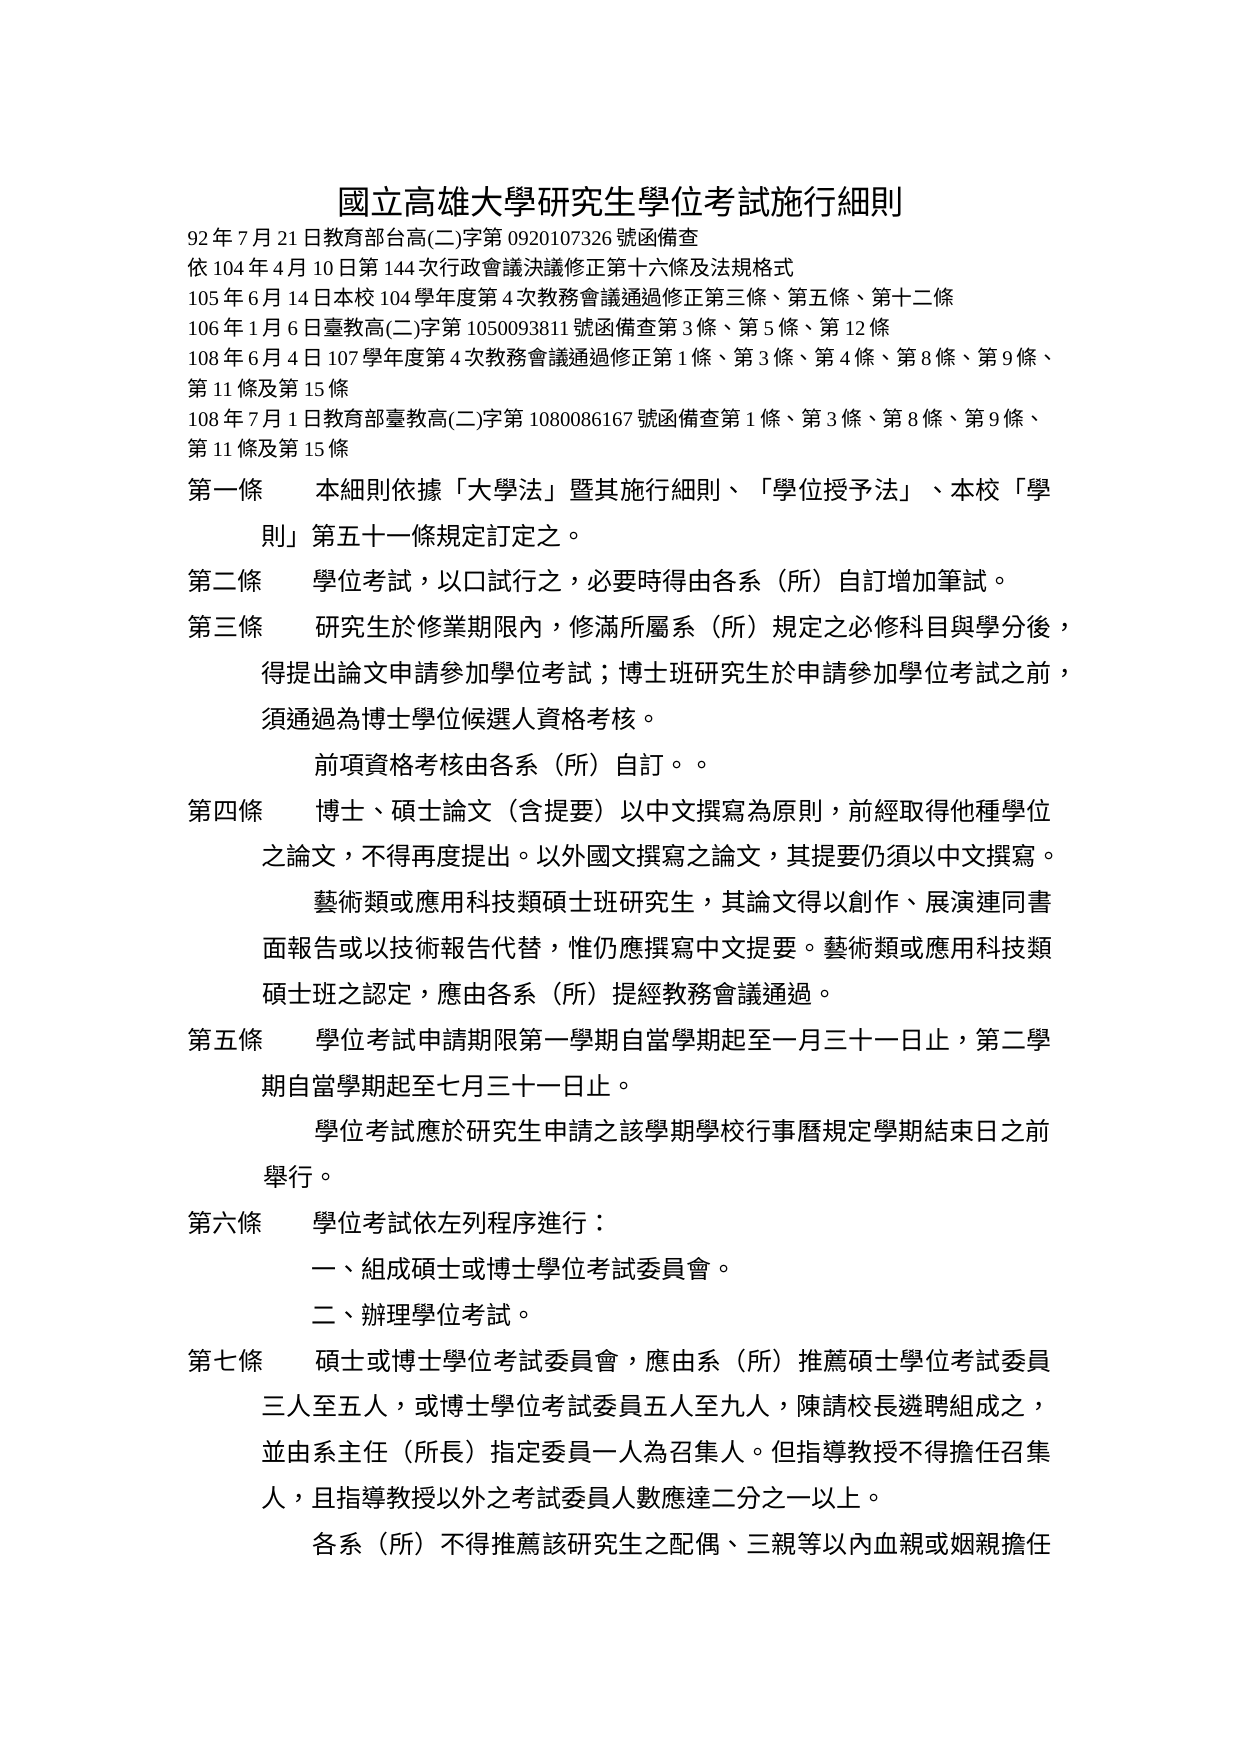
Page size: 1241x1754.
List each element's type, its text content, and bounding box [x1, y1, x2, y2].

text 藝術類或應用科技類碩士班研究生，其論文得以創作、展演連同書面報告或以技術報告代替，惟仍應撰寫中文提要。藝術類或應用科技類碩士班之認定，應由各系（所）提經教務會議通過。 [262, 875, 1053, 1012]
text 108年7月1日教育部臺教高(二)字第1080086167號函備查第1條、第3條、第8條、第9條、第11條及第15條 [187, 402, 1053, 462]
text 第二條 學位考試，以口試行之，必要時得由各系（所）自訂增加筆試。 [187, 554, 1053, 600]
text 一、組成碩士或博士學位考試委員會。 [311, 1242, 1053, 1287]
text 第三條 研究生於修業期限內，修滿所屬系（所）規定之必修科目與學分後，得提出論文申請參加學位考試；博士班研究生於申請參加學位考試之前，須通過為博士學位候選人資格考核。 [187, 600, 1053, 737]
text 前項資格考核由各系（所）自訂。。 [263, 737, 1053, 783]
text 國立高雄大學研究生學位考試施行細則 [187, 158, 1053, 221]
text 105年6月14日本校104學年度第4次教務會議通過修正第三條、第五條、第十二條 [187, 281, 1053, 311]
text 各系（所）不得推薦該研究生之配偶、三親等以內血親或姻親擔任 [261, 1517, 1053, 1562]
text 第七條 碩士或博士學位考試委員會，應由系（所）推薦碩士學位考試委員三人至五人，或博士學位考試委員五人至九人，陳請校長遴聘組成之，並由系主任（所長）指定委員一人為召集人。但指導教授不得擔任召集人，且指導教授以外之考試委員人數應達二分之一以上。 [187, 1333, 1053, 1517]
text 第一條 本細則依據「大學法」暨其施行細則、「學位授予法」、本校「學則」第五十一條規定訂定之。 [187, 462, 1053, 554]
text 第五條 學位考試申請期限第一學期自當學期起至一月三十一日止，第二學期自當學期起至七月三十一日止。 [187, 1012, 1053, 1104]
text 二、辦理學位考試。 [311, 1287, 1053, 1333]
text 第六條 學位考試依左列程序進行： [187, 1196, 1053, 1242]
text 依104年4月10日第144次行政會議決議修正第十六條及法規格式 [187, 251, 1053, 281]
text 92年7月21日教育部台高(二)字第0920107326號函備查 [187, 221, 1053, 251]
text 108年6月4日107學年度第4次教務會議通過修正第1條、第3條、第4條、第8條、第9條、第11條及第15條 [187, 342, 1053, 402]
text 學位考試應於研究生申請之該學期學校行事曆規定學期結束日之前舉行。 [263, 1104, 1053, 1196]
text 第四條 博士、碩士論文（含提要）以中文撰寫為原則，前經取得他種學位之論文，不得再度提出。以外國文撰寫之論文，其提要仍須以中文撰寫。 [187, 783, 1053, 875]
text 106年1月6日臺教高(二)字第1050093811號函備查第3條、第5條、第12條 [187, 311, 1053, 342]
